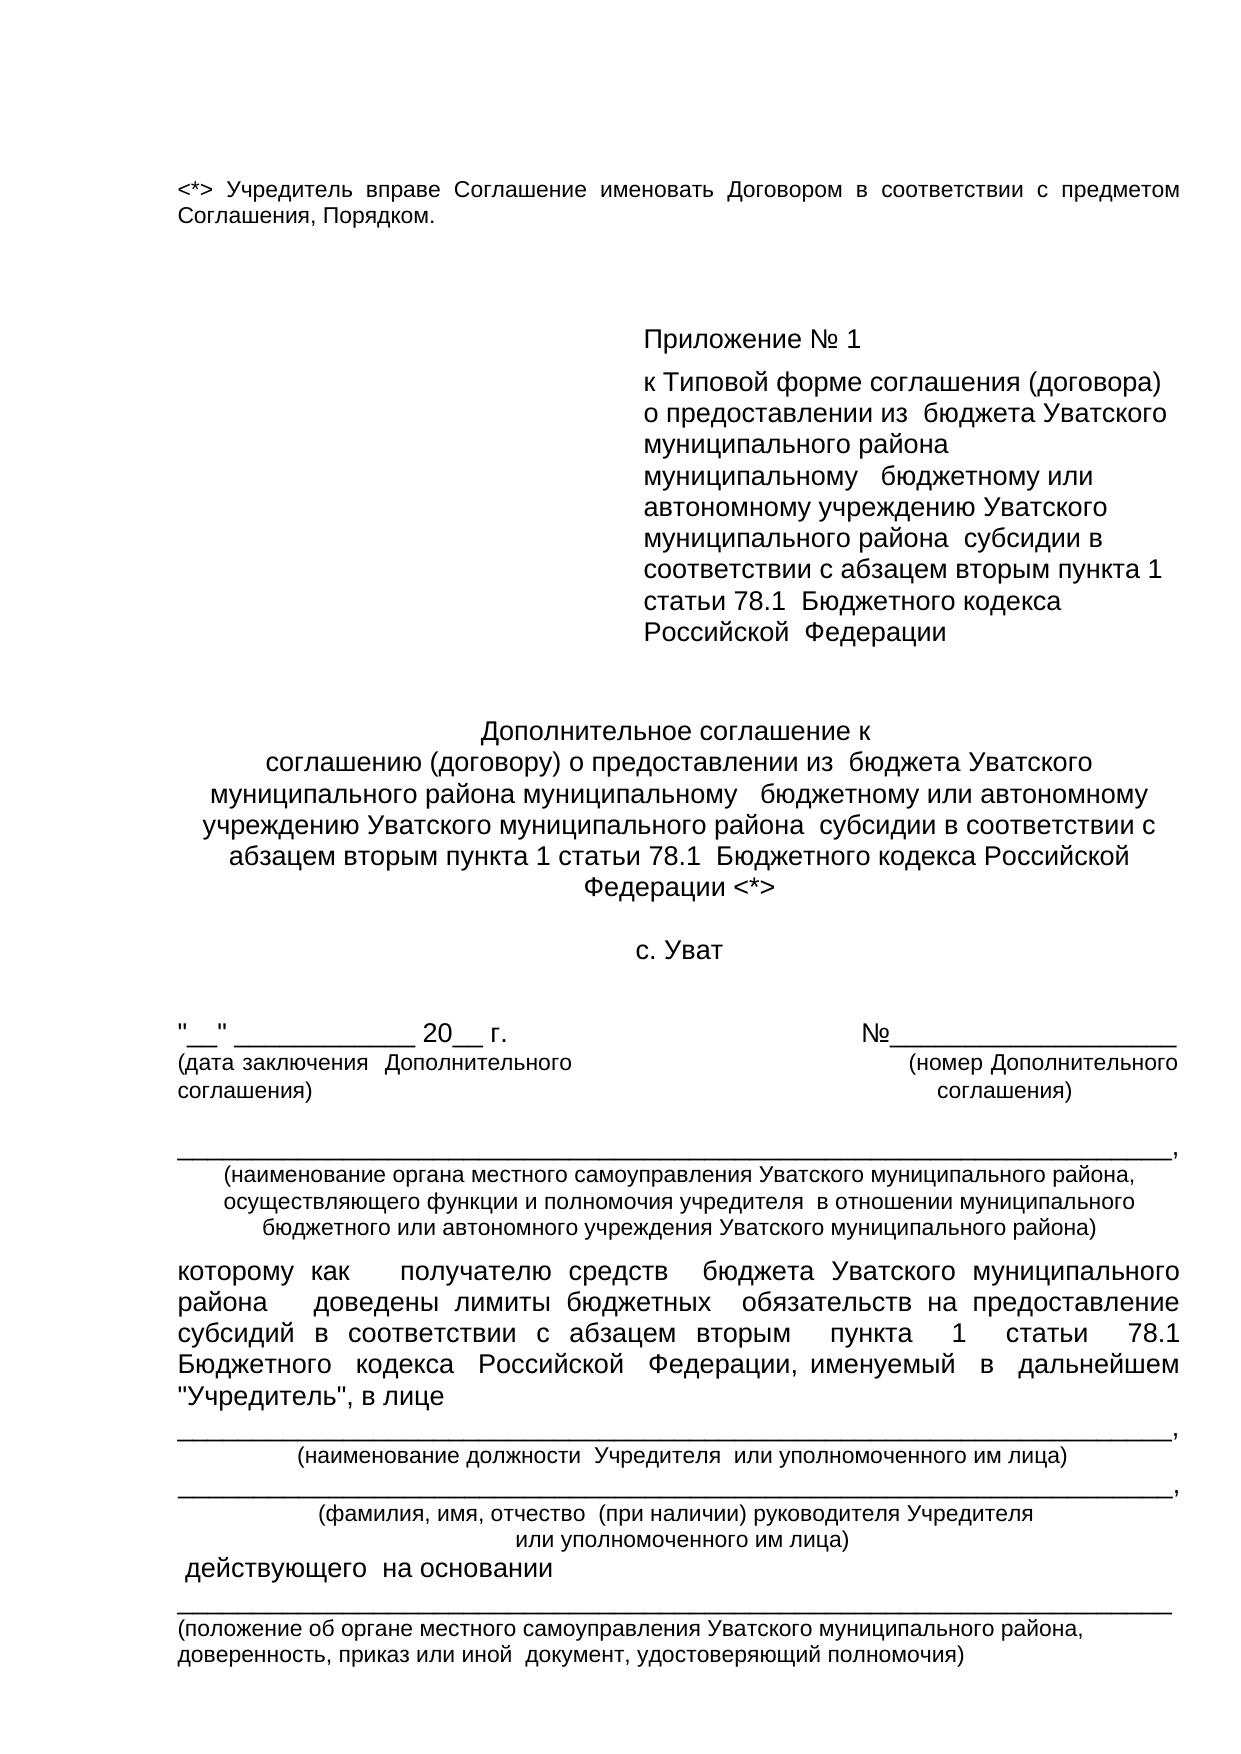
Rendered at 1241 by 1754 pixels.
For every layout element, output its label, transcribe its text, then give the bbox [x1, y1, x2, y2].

text соглашению (договору) о предоставлении из бюджета Уватского муниципального района муниципальному бюджетному или автономному учреждению Уватского муниципального района субсидии в соответствии с абзацем вторым пункта 1 статьи 78.1 Бюджетного кодекса Российской Федерации <*> [177, 746, 1181, 903]
text действующего на основании __________________________________________________________________ (положение об органе местного самоуправления Уватского муниципального района, доверенность, приказ или иной документ, удостоверяющий полномочия) [177, 1552, 1181, 1668]
text Дополнительное соглашение к [177, 715, 1181, 746]
table_cell к Типовой форме соглашения (договора) о предоставлении из бюджета Уватского муниципального района муниципальному бюджетному или автономному учреждению Уватского муниципального района субсидии в соответствии с абзацем вторым пункта 1 статьи 78.1 Бюджетного кодекса Российской Федерации [638, 360, 1181, 653]
text которому как получателю средств бюджета Уватского муниципального района доведены лимиты бюджетных обязательств на предоставление субсидий в соответствии с абзацем вторым пункта 1 статьи 78.1 Бюджетного кодекса Российской Федерации, именуемый в дальнейшем "Учредитель", в лице [177, 1255, 1181, 1411]
text __________________________________________________________________, [177, 1411, 1181, 1442]
table_header Приложение № 1 [638, 317, 1181, 360]
text с. Уват [177, 934, 1181, 965]
text (наименование органа местного самоуправления Уватского муниципального района, осуществляющего функции и полномочия учредителя в отношении муниципального бюджетного или автономного учреждения Уватского муниципального района) [177, 1161, 1181, 1240]
text __________________________________________________________________, [177, 1130, 1181, 1161]
text (дата заключения Дополнительного (номер Дополнительного соглашения) соглашения) [177, 1048, 1181, 1104]
text (наименование должности Учредителя или уполномоченного им лица) [177, 1442, 1181, 1468]
text <*> Учредитель вправе Соглашение именовать Договором в соответствии с предметом Соглашения, Порядком. [177, 176, 1181, 228]
text "__" ____________ 20__ г. №___________________ [177, 1017, 1181, 1048]
text или уполномоченного им лица) [177, 1526, 1181, 1552]
text __________________________________________________________________, (фамилия, имя, отчество (при наличии) руководителя Учредителя [177, 1468, 1181, 1526]
